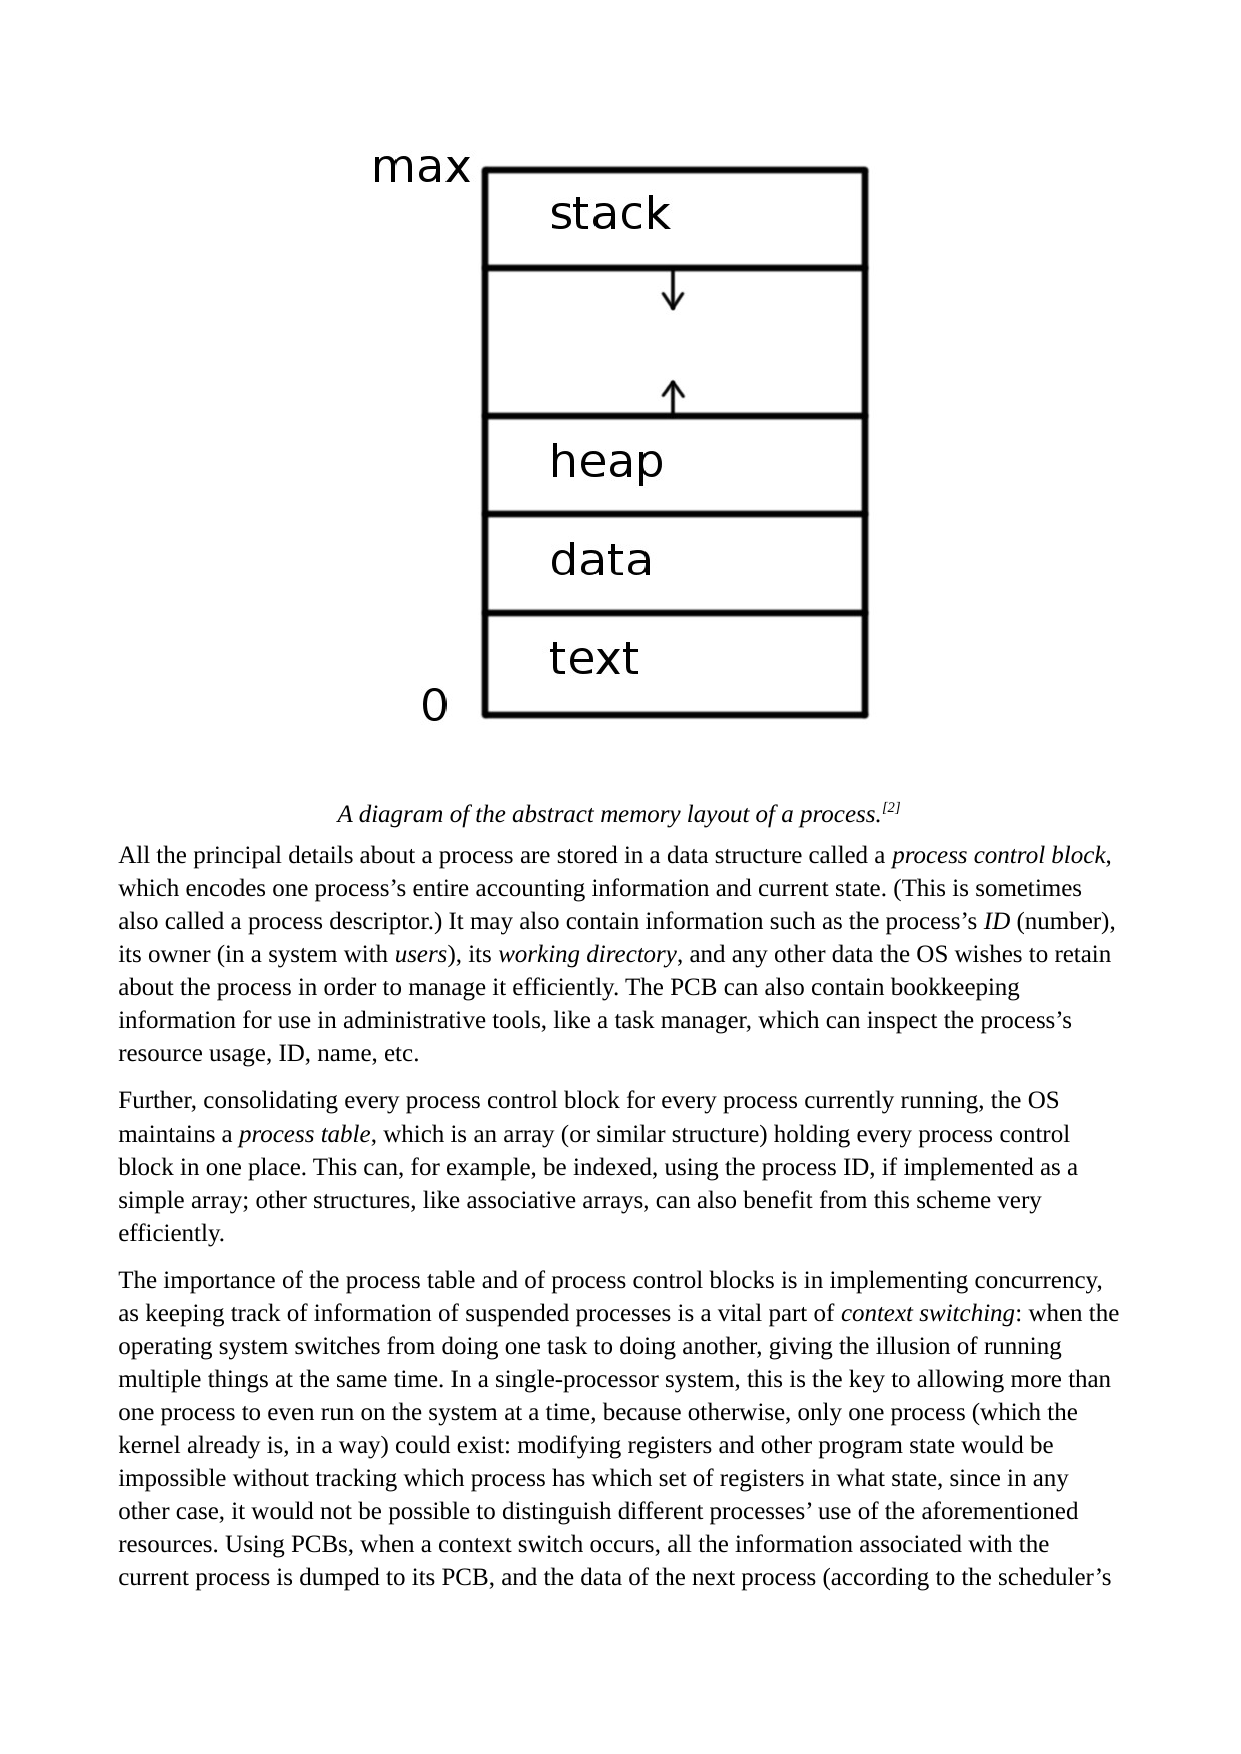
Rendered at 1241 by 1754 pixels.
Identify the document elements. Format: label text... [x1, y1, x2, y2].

text A diagram of the abstract memory layout of a process.[2] [118, 799, 1122, 827]
text Further, consolidating every process control block for every process currently running, the OS maintains a process table, which is an array (or similar structure) holding every process control block in one place. This can, for example, be indexed, using the process ID, if implemented as a simple array; other structures, like associative arrays, can also benefit from this scheme very efficiently. [118, 1086, 1122, 1246]
text The importance of the process table and of process control blocks is in implementing concurrency, as keeping track of information of suspended processes is a vital part of context switching: when the operating system switches from doing one task to doing another, giving the illusion of running multiple things at the same time. In a single-processor system, this is the key to allowing more than one process to even run on the system at a time, because otherwise, only one process (which the kernel already is, in a way) could exist: modifying registers and other program state would be impossible without tracking which process has which set of registers in what state, since in any other case, it would not be possible to distinguish different processes’ use of the aforementioned resources. Using PCBs, when a context switch occurs, all the information associated with the current process is dumped to its PCB, and the data of the next process (according to the scheduler’s [118, 1265, 1122, 1591]
picture [347, 118, 894, 768]
text All the principal details about a process are stored in a data structure called a process control block, which encodes one process’s entire accounting information and current state. (This is sometimes also called a process descriptor.) It may also contain information such as the process’s ID (number), its owner (in a system with users), its working directory, and any other data the OS wishes to retain about the process in order to manage it efficiently. The PCB can also contain bookkeeping information for use in administrative tools, like a task manager, which can inspect the process’s resource usage, ID, name, etc. [118, 840, 1122, 1067]
